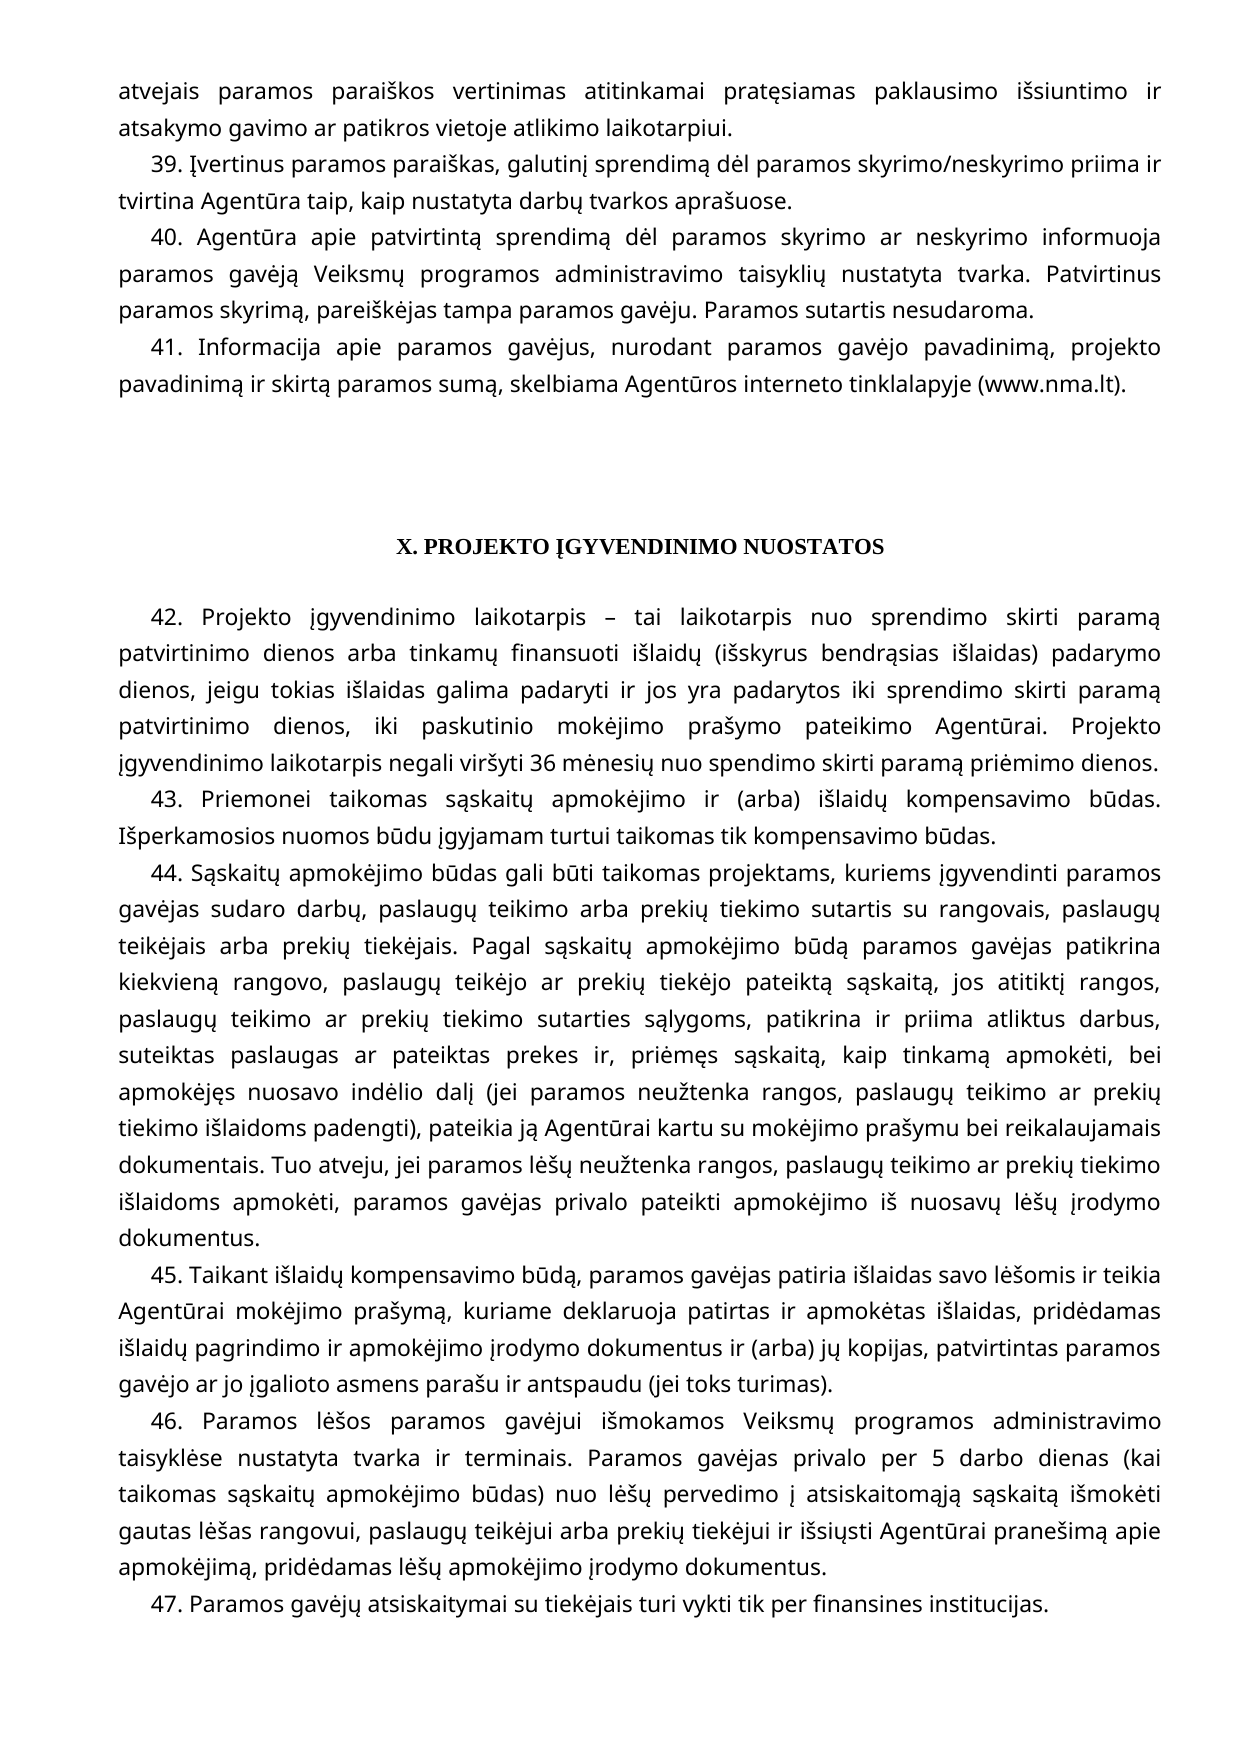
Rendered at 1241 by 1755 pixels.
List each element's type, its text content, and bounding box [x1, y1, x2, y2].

text 46. Paramos lėšos paramos gavėjui išmokamos Veiksmų programos administravimo taisyklėse nustatyta tvarka ir terminais. Paramos gavėjas privalo per 5 darbo dienas (kai taikomas sąskaitų apmokėjimo būdas) nuo lėšų pervedimo į atsiskaitomąją sąskaitą išmokėti gautas lėšas rangovui, paslaugų teikėjui arba prekių tiekėjui ir išsiųsti Agentūrai pranešimą apie apmokėjimą, pridėdamas lėšų apmokėjimo įrodymo dokumentus. [118, 1405, 1162, 1582]
text 41. Informacija apie paramos gavėjus, nurodant paramos gavėjo pavadinimą, projekto pavadinimą ir skirtą paramos sumą, skelbiama Agentūros interneto tinklalapyje (www.nma.lt). [118, 331, 1162, 399]
text 43. Priemonei taikomas sąskaitų apmokėjimo ir (arba) išlaidų kompensavimo būdas. Išperkamosios nuomos būdu įgyjamam turtui taikomas tik kompensavimo būdas. [118, 783, 1162, 851]
text 45. Taikant išlaidų kompensavimo būdą, paramos gavėjas patiria išlaidas savo lėšomis ir teikia Agentūrai mokėjimo prašymą, kuriame deklaruoja patirtas ir apmokėtas išlaidas, pridėdamas išlaidų pagrindimo ir apmokėjimo įrodymo dokumentus ir (arba) jų kopijas, patvirtintas paramos gavėjo ar jo įgalioto asmens parašu ir antspaudu (jei toks turimas). [118, 1259, 1162, 1399]
text 39. Įvertinus paramos paraiškas, galutinį sprendimą dėl paramos skyrimo/neskyrimo priima ir tvirtina Agentūra taip, kaip nustatyta darbų tvarkos aprašuose. [118, 148, 1162, 216]
text X. PROJEKTO ĮGYVENDINIMO NUOSTATOS [118, 533, 1162, 559]
text 42. Projekto įgyvendinimo laikotarpis – tai laikotarpis nuo sprendimo skirti paramą patvirtinimo dienos arba tinkamų finansuoti išlaidų (išskyrus bendrąsias išlaidas) padarymo dienos, jeigu tokias išlaidas galima padaryti ir jos yra padarytos iki sprendimo skirti paramą patvirtinimo dienos, iki paskutinio mokėjimo prašymo pateikimo Agentūrai. Projekto įgyvendinimo laikotarpis negali viršyti 36 mėnesių nuo spendimo skirti paramą priėmimo dienos. [118, 601, 1162, 778]
text 44. Sąskaitų apmokėjimo būdas gali būti taikomas projektams, kuriems įgyvendinti paramos gavėjas sudaro darbų, paslaugų teikimo arba prekių tiekimo sutartis su rangovais, paslaugų teikėjais arba prekių tiekėjais. Pagal sąskaitų apmokėjimo būdą paramos gavėjas patikrina kiekvieną rangovo, paslaugų teikėjo ar prekių tiekėjo pateiktą sąskaitą, jos atitiktį rangos, paslaugų teikimo ar prekių tiekimo sutarties sąlygoms, patikrina ir priima atliktus darbus, suteiktas paslaugas ar pateiktas prekes ir, priėmęs sąskaitą, kaip tinkamą apmokėti, bei apmokėjęs nuosavo indėlio dalį (jei paramos neužtenka rangos, paslaugų teikimo ar prekių tiekimo išlaidoms padengti), pateikia ją Agentūrai kartu su mokėjimo prašymu bei reikalaujamais dokumentais. Tuo atveju, jei paramos lėšų neužtenka rangos, paslaugų teikimo ar prekių tiekimo išlaidoms apmokėti, paramos gavėjas privalo pateikti apmokėjimo iš nuosavų lėšų įrodymo dokumentus. [118, 856, 1162, 1253]
text 40. Agentūra apie patvirtintą sprendimą dėl paramos skyrimo ar neskyrimo informuoja paramos gavėją Veiksmų programos administravimo taisyklių nustatyta tvarka. Patvirtinus paramos skyrimą, pareiškėjas tampa paramos gavėju. Paramos sutartis nesudaroma. [118, 221, 1162, 326]
text 47. Paramos gavėjų atsiskaitymai su tiekėjais turi vykti tik per finansines institucijas. [118, 1588, 1162, 1619]
text atvejais paramos paraiškos vertinimas atitinkamai pratęsiamas paklausimo išsiuntimo ir atsakymo gavimo ar patikros vietoje atlikimo laikotarpiui. [118, 75, 1162, 143]
